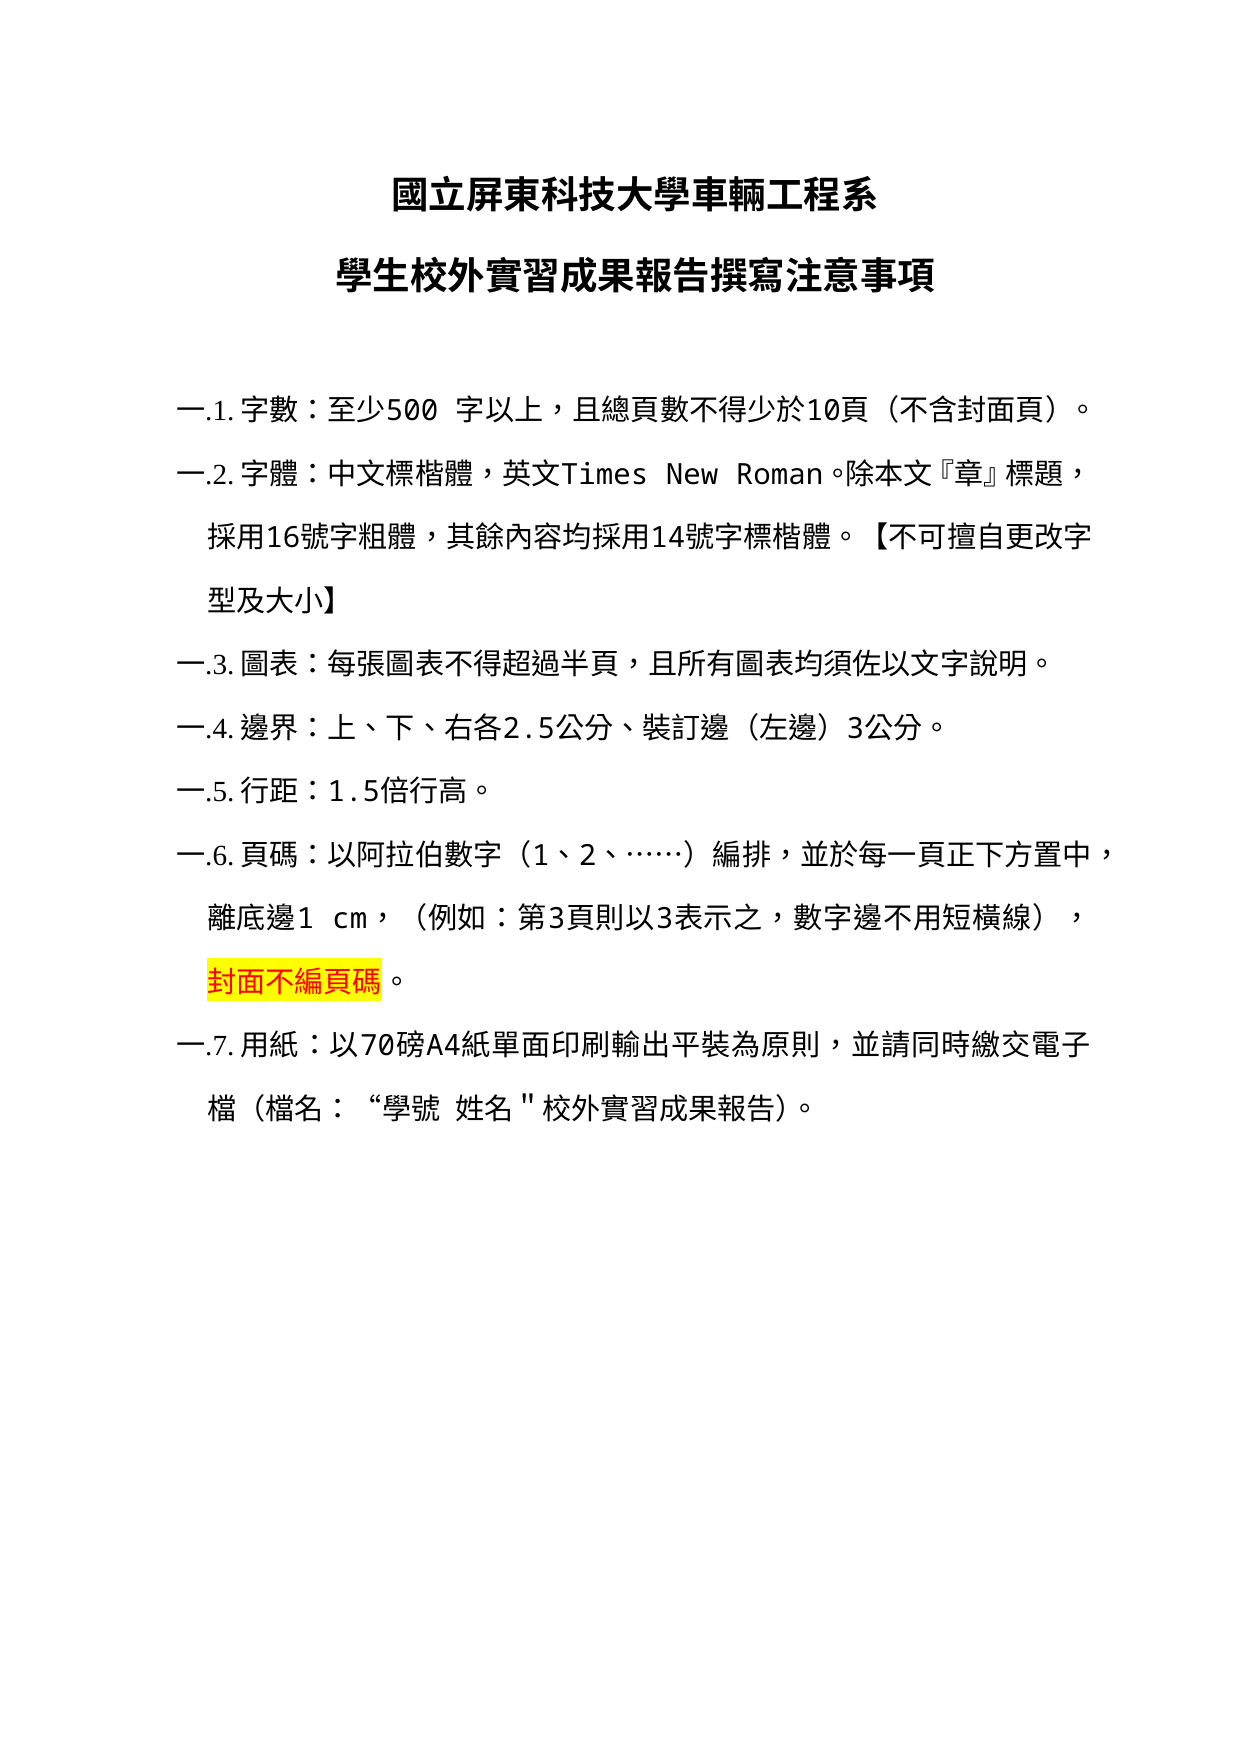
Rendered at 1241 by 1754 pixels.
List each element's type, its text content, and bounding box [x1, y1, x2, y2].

list 用紙：以70磅A4紙單面印刷輸出平裝為原則，並請同時繳交電子檔（檔名：“學號 姓名＂校外實習成果報告）。 [176, 1022, 1092, 1128]
list 字數：至少500 字以上，且總頁數不得少於10頁（不含封面頁）。 [176, 387, 1092, 429]
list 字體：中文標楷體，英文Times New Roman。除本文『章』標題，採用16號字粗體，其餘內容均採用14號字標楷體。【不可擅自更改字型及大小】 [176, 450, 1092, 619]
list 頁碼：以阿拉伯數字（1、2、……）編排，並於每一頁正下方置中，離底邊1 cm，（例如：第3頁則以3表示之，數字邊不用短橫線），封面不編頁碼。 [176, 831, 1092, 1001]
list 圖表：每張圖表不得超過半頁，且所有圖表均須佐以文字說明。 [176, 641, 1092, 683]
list 行距：1.5倍行高。 [176, 768, 1092, 810]
text 學生校外實習成果報告撰寫注意事項 [177, 246, 1092, 300]
list 邊界：上、下、右各2.5公分、裝訂邊（左邊）3公分。 [176, 704, 1092, 747]
text 國立屏東科技大學車輛工程系 [177, 164, 1092, 219]
